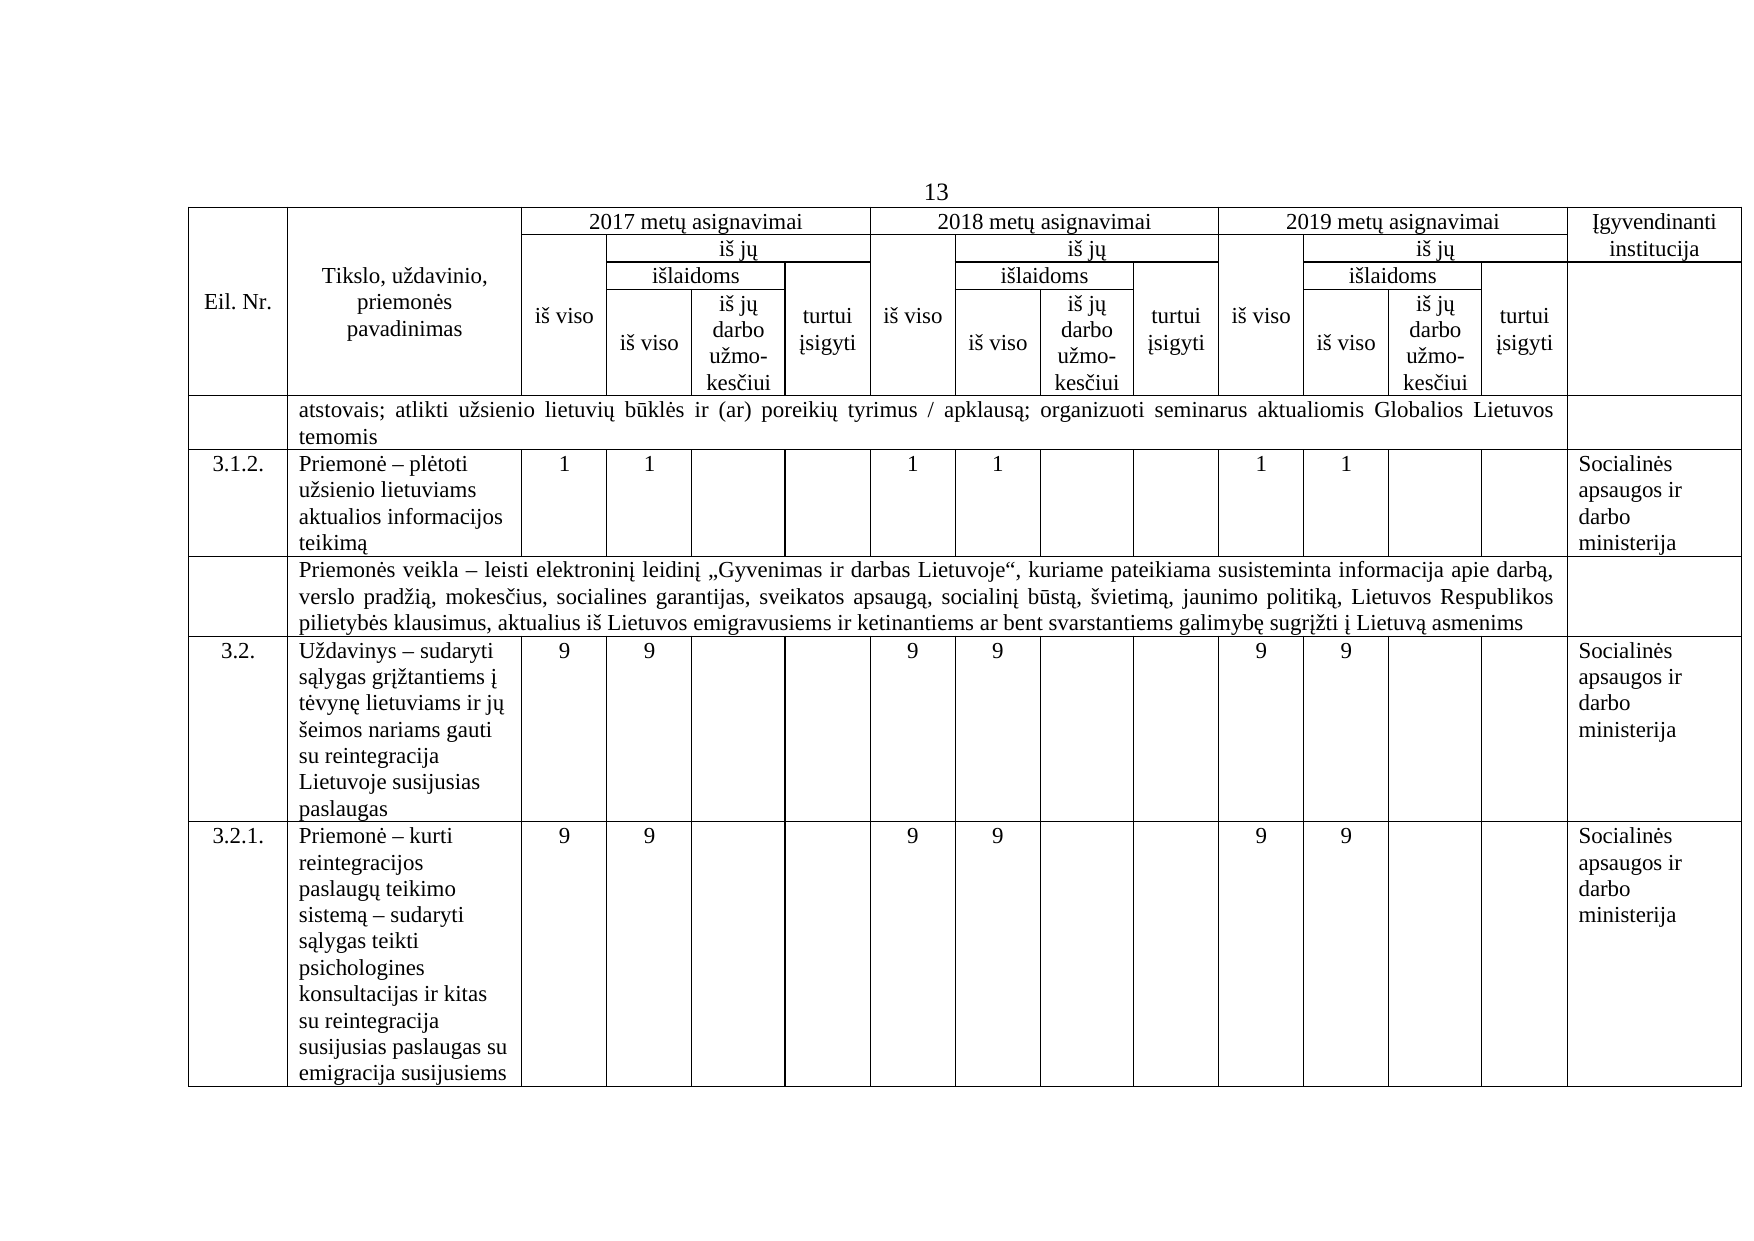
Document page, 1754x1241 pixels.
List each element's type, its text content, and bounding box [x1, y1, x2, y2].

table_cell iš viso [607, 290, 691, 395]
table_cell Socialinės apsaugos ir darbo ministerija [1568, 450, 1741, 556]
table_cell 1 [956, 450, 1040, 556]
table_cell 9 [522, 822, 606, 1086]
table_cell [1389, 637, 1481, 821]
table_cell iš jų darbo užmo-kesčiui [1041, 290, 1133, 395]
table_cell iš jų [607, 235, 870, 261]
table_cell 3.1.2. [189, 450, 287, 556]
table_cell 9 [1304, 822, 1388, 1086]
table_cell iš jų darbo užmo-kesčiui [692, 290, 784, 395]
table_cell 1 [1304, 450, 1388, 556]
table_cell Socialinės apsaugos ir darbo ministerija [1568, 822, 1741, 1086]
table_cell 1 [1219, 450, 1303, 556]
table_cell [189, 557, 287, 636]
table_cell 1 [871, 450, 955, 556]
table_cell 9 [607, 637, 691, 821]
table_cell [1568, 396, 1741, 449]
table_cell 9 [956, 822, 1040, 1086]
table_cell [189, 396, 287, 449]
table_cell Priemonė – kurti reintegracijos paslaugų teikimo sistemą – sudaryti sąlygas teikti psichologines konsultacijas ir kitas su reintegracija susijusias paslaugas su emigracija susijusiems [288, 822, 521, 1086]
table_cell [1389, 822, 1481, 1086]
table_cell [1041, 450, 1133, 556]
table_cell iš viso [1304, 290, 1388, 395]
table_header Tikslo, uždavinio, priemonės pavadinimas [288, 208, 521, 395]
table_cell išlaidoms [1304, 263, 1481, 289]
table_header 2019 metų asignavimai [1219, 208, 1567, 234]
table_cell [1568, 557, 1741, 636]
table_cell Uždavinys – sudaryti sąlygas grįžtantiems į tėvynę lietuviams ir jų šeimos nariams gauti su reintegracija Lietuvoje susijusias paslaugas [288, 637, 521, 821]
table_cell iš viso [1219, 235, 1303, 395]
table_cell [1482, 637, 1567, 821]
table_cell 9 [956, 637, 1040, 821]
table_cell 9 [1219, 822, 1303, 1086]
table_header 2018 metų asignavimai [871, 208, 1218, 234]
table_cell [1041, 637, 1133, 821]
table_cell [1134, 822, 1218, 1086]
table_cell 1 [522, 450, 606, 556]
table_cell Priemonės veikla – leisti elektroninį leidinį „Gyvenimas ir darbas Lietuvoje“, kuriame pateikiama susisteminta informacija apie darbą, verslo pradžią, mokesčius, socialines garantijas, sveikatos apsaugą, socialinį būstą, švietimą, jaunimo politiką, Lietuvos Respublikos pilietybės klausimus, aktualius iš Lietuvos emigravusiems ir ketinantiems ar bent svarstantiems galimybę sugrįžti į Lietuvą asmenims [288, 557, 1567, 636]
table_cell iš jų darbo užmo-kesčiui [1389, 290, 1481, 395]
table_cell turtui įsigyti [1134, 263, 1218, 395]
table_cell išlaidoms [956, 263, 1133, 289]
table_cell 3.2.1. [189, 822, 287, 1086]
table_cell 9 [871, 637, 955, 821]
table_cell 9 [1304, 637, 1388, 821]
table_cell turtui įsigyti [786, 263, 870, 395]
table_cell [1482, 450, 1567, 556]
table_header Įgyvendinanti institucija [1568, 208, 1741, 261]
table_cell [786, 822, 870, 1086]
table_cell [1134, 637, 1218, 821]
table_cell 1 [607, 450, 691, 556]
table_cell [1568, 263, 1741, 395]
table_cell [786, 450, 870, 556]
table_cell iš viso [871, 235, 955, 395]
table_cell [1134, 450, 1218, 556]
table_header 2017 metų asignavimai [522, 208, 870, 234]
table_cell Socialinės apsaugos ir darbo ministerija [1568, 637, 1741, 821]
table_cell 9 [1219, 637, 1303, 821]
table_cell [1482, 822, 1567, 1086]
table_cell 9 [871, 822, 955, 1086]
table_cell iš viso [956, 290, 1040, 395]
table_cell turtui įsigyti [1482, 263, 1567, 395]
table_cell iš viso [522, 235, 606, 395]
table_header Eil. Nr. [189, 208, 287, 395]
table_cell atstovais; atlikti užsienio lietuvių būklės ir (ar) poreikių tyrimus / apklausą; organizuoti seminarus aktualiomis Globalios Lietuvos temomis [288, 396, 1567, 449]
table_cell [692, 822, 784, 1086]
table_cell 3.2. [189, 637, 287, 821]
table_cell iš jų [1304, 235, 1567, 261]
table_cell išlaidoms [607, 263, 784, 289]
table_cell [692, 637, 784, 821]
table_cell iš jų [956, 235, 1218, 261]
table_cell 9 [607, 822, 691, 1086]
table_cell [1041, 822, 1133, 1086]
table_cell [786, 637, 870, 821]
table_cell [692, 450, 784, 556]
table_cell Priemonė – plėtoti užsienio lietuviams aktualios informacijos teikimą [288, 450, 521, 556]
table_cell [1389, 450, 1481, 556]
table_cell 9 [522, 637, 606, 821]
